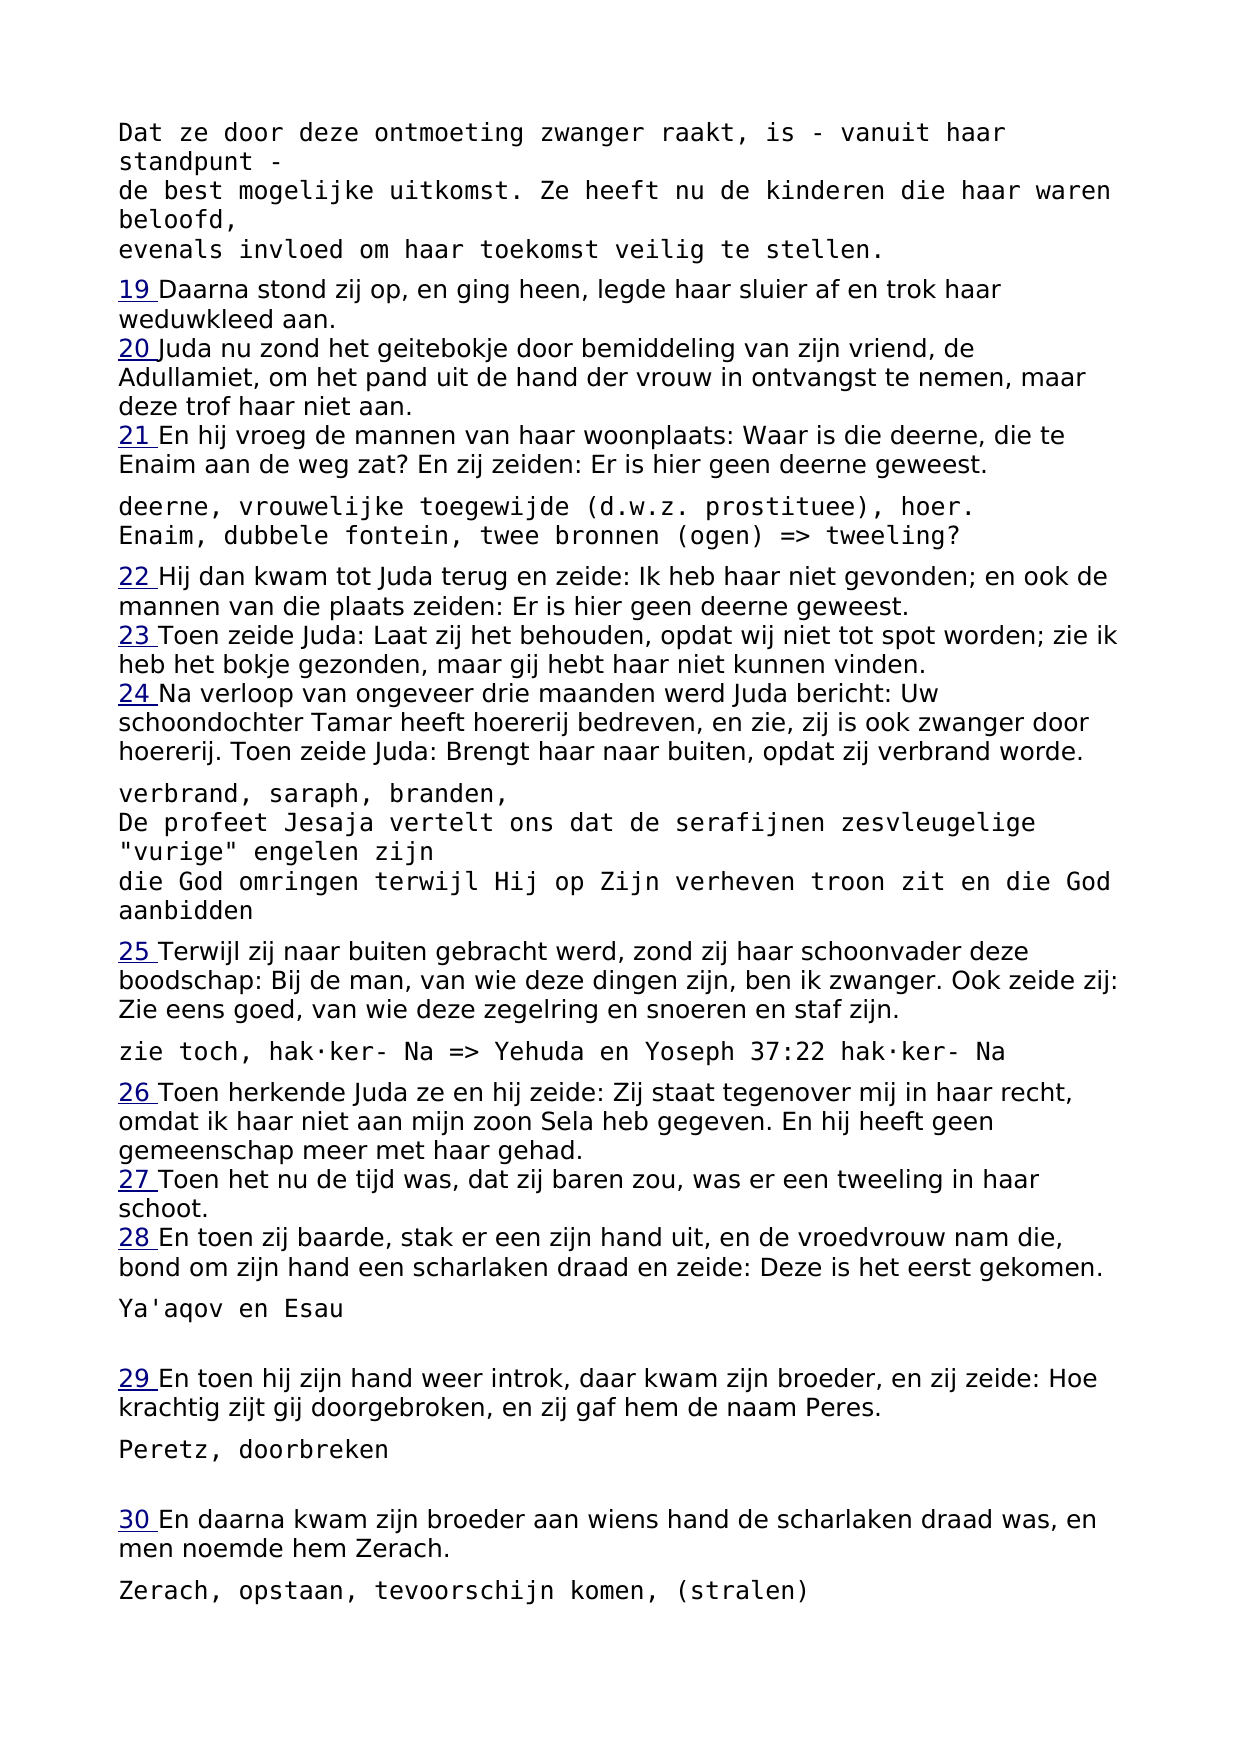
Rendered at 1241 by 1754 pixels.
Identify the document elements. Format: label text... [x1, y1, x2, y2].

text 25 Terwijl zij naar buiten gebracht werd, zond zij haar schoonvader deze boodschap: Bij de man, van wie deze dingen zijn, ben ik zwanger. Ook zeide zij: Zie eens goed, van wie deze zegelring en snoeren en staf zijn. [118, 937, 1122, 1024]
text Dat ze door deze ontmoeting zwanger raakt, is - vanuit haar standpunt - de best mogelijke uitkomst. Ze heeft nu de kinderen die haar waren beloofd, evenals invloed om haar toekomst veilig te stellen. [118, 118, 1122, 264]
text Peretz, doorbreken [118, 1435, 1122, 1464]
text 30 En daarna kwam zijn broeder aan wiens hand de scharlaken draad was, en men noemde hem Zerach. [118, 1476, 1122, 1564]
text deerne, vrouwelijke toegewijde (d.w.z. prostituee), hoer. Enaim, dubbele fontein, twee bronnen (ogen) => tweeling? [118, 492, 1122, 551]
text Ya'aqov en Esau [118, 1294, 1122, 1323]
text 26 Toen herkende Juda ze en hij zeide: Zij staat tegenover mij in haar recht, omdat ik haar niet aan mijn zoon Sela heb gegeven. En hij heeft geen gemeenschap meer met haar gehad. 27 Toen het nu de tijd was, dat zij baren zou, was er een tweeling in haar schoot. 28 En toen zij baarde, stak er een zijn hand uit, en de vroedvrouw nam die, bond om zijn hand een scharlaken draad en zeide: Deze is het eerst gekomen. [118, 1078, 1122, 1282]
text zie toch, hak·ker- Na => Yehuda en Yoseph 37:22 hak·ker- Na [118, 1037, 1122, 1066]
text 19 Daarna stond zij op, en ging heen, legde haar sluier af en trok haar weduwkleed aan. 20 Juda nu zond het geitebokje door bemiddeling van zijn vriend, de Adullamiet, om het pand uit de hand der vrouw in ontvangst te nemen, maar deze trof haar niet aan. 21 En hij vroeg de mannen van haar woonplaats: Waar is die deerne, die te Enaim aan de weg zat? En zij zeiden: Er is hier geen deerne geweest. [118, 276, 1122, 480]
text 22 Hij dan kwam tot Juda terug en zeide: Ik heb haar niet gevonden; en ook de mannen van die plaats zeiden: Er is hier geen deerne geweest. 23 Toen zeide Juda: Laat zij het behouden, opdat wij niet tot spot worden; zie ik heb het bokje gezonden, maar gij hebt haar niet kunnen vinden. 24 Na verloop van ongeveer drie maanden werd Juda bericht: Uw schoondochter Tamar heeft hoererij bedreven, en zie, zij is ook zwanger door hoererij. Toen zeide Juda: Brengt haar naar buiten, opdat zij verbrand worde. [118, 562, 1122, 767]
text verbrand, saraph, branden, De profeet Jesaja vertelt ons dat de serafijnen zesvleugelige "vurige" engelen zijn die God omringen terwijl Hij op Zijn verheven troon zit en die God aanbidden [118, 779, 1122, 925]
text Zerach, opstaan, tevoorschijn komen, (stralen) [118, 1576, 1122, 1605]
text 29 En toen hij zijn hand weer introk, daar kwam zijn broeder, en zij zeide: Hoe krachtig zijt gij doorgebroken, en zij gaf hem de naam Peres. [118, 1335, 1122, 1423]
